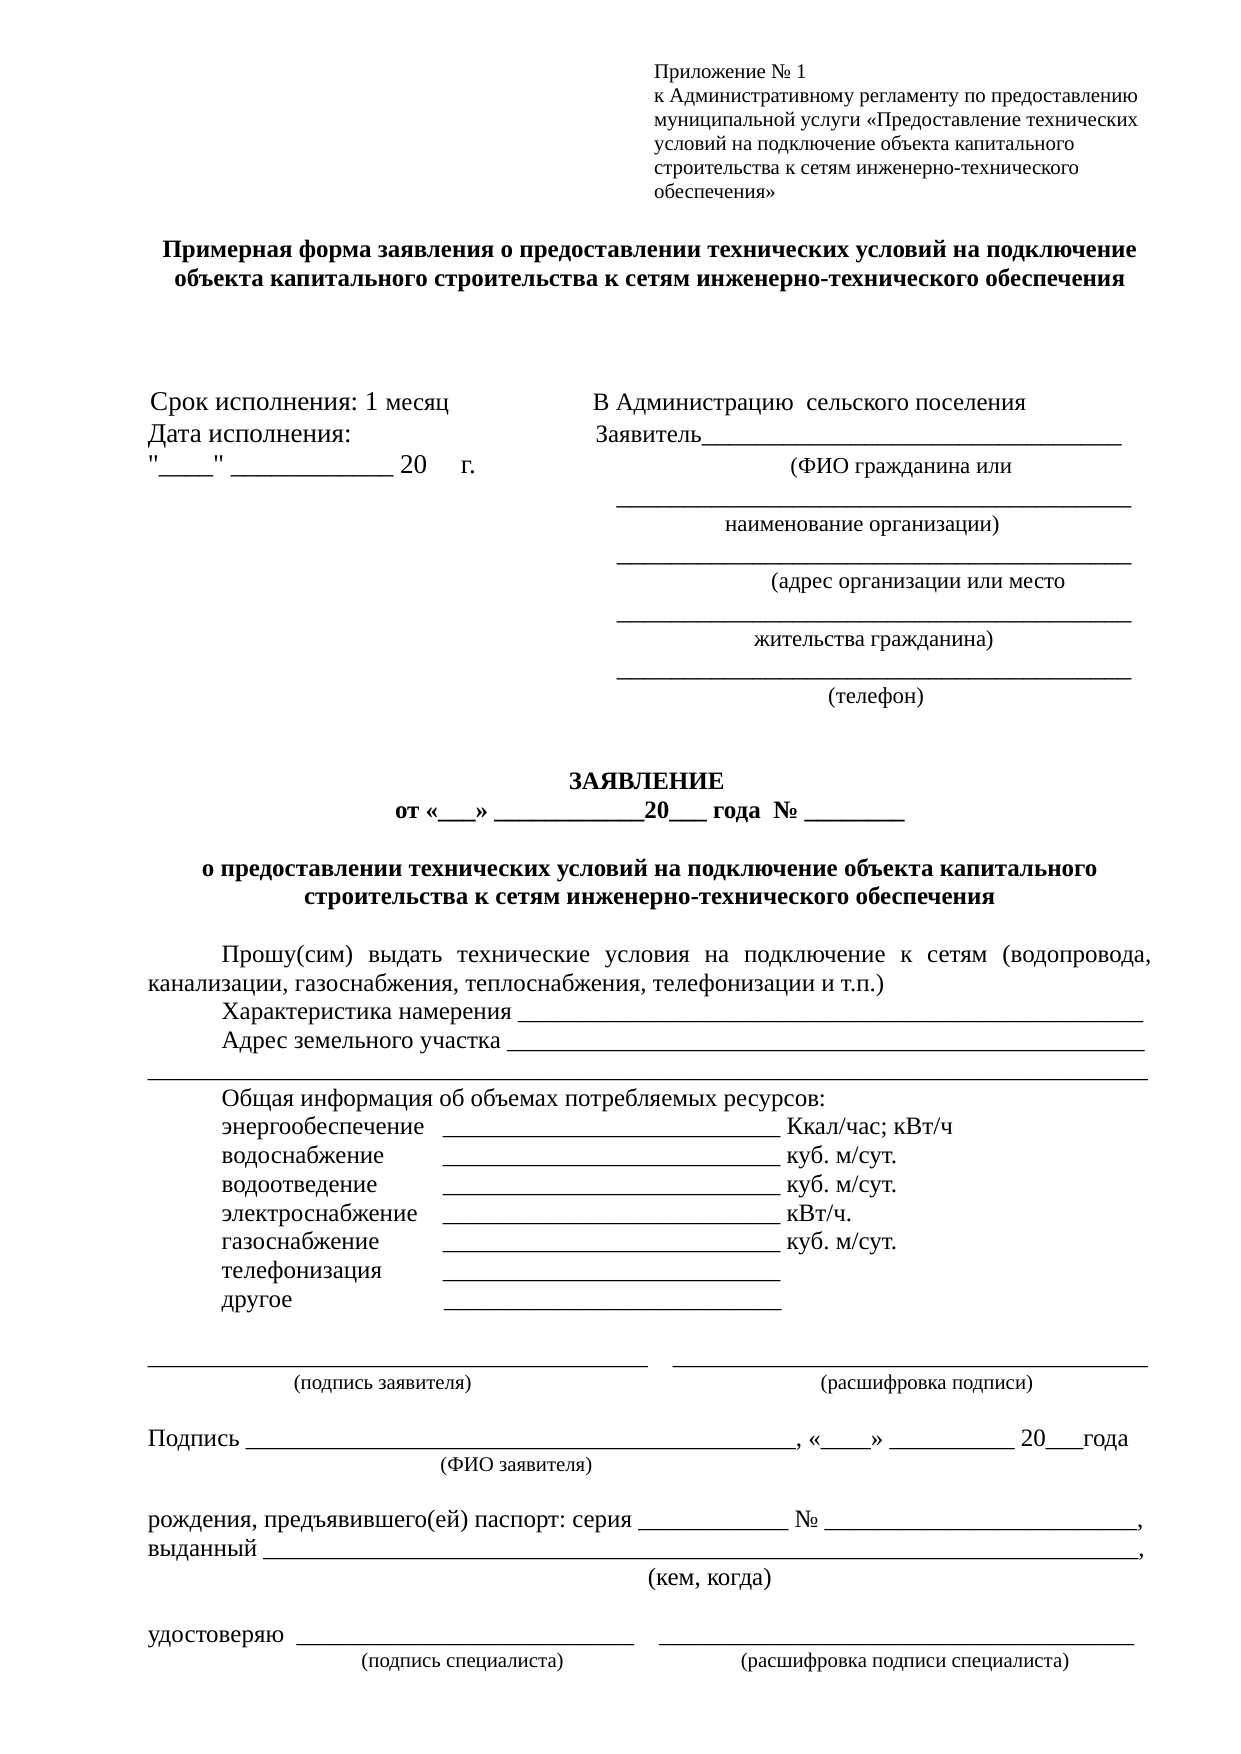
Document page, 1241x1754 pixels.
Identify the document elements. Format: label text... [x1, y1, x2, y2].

text удостоверяю ___________________________ ______________________________________ [148, 1619, 1152, 1648]
text электроснабжение ___________________________ кВт/ч. [148, 1198, 1152, 1226]
subtitle от «___» ____________20___ года № ________ [148, 795, 1152, 824]
text Подпись ____________________________________________, «____» __________ 20___года [148, 1423, 1152, 1452]
text водоотведение ___________________________ куб. м/сут. [148, 1169, 1152, 1198]
text рождения, предъявившего(ей) паспорт: серия ____________ № _________________________, [148, 1504, 1152, 1533]
text (подпись заявителя) (расшифровка подписи) [148, 1370, 1152, 1394]
text водоснабжение ___________________________ куб. м/сут. [148, 1140, 1152, 1169]
text Приложение № 1 [654, 59, 1152, 83]
subtitle Характеристика намерения __________________________________________________ [148, 996, 1152, 1025]
text ________________________________________________________________________________ [148, 1054, 1152, 1083]
text телефонизация ___________________________ [148, 1255, 1152, 1284]
text выданный ______________________________________________________________________, [148, 1533, 1152, 1562]
text Прошу(сим) выдать технические условия на подключение к сетям (водопровода, канализации, газоснабжения, теплоснабжения, телефонизации и т.п.) [148, 939, 1152, 996]
text Адрес земельного участка ___________________________________________________ [148, 1025, 1152, 1054]
text ______________________________________ [616, 479, 1152, 510]
text наименование организации) [616, 510, 1152, 536]
text газоснабжение ___________________________ куб. м/сут. [148, 1226, 1152, 1255]
text Общая информация об объемах потребляемых ресурсов: [148, 1083, 1152, 1111]
text Дата исполнения: Заявитель_______________________________ [148, 417, 1152, 448]
subtitle ______________________________________ [148, 651, 1152, 683]
subtitle ЗАЯВЛЕНИЕ [148, 766, 1152, 795]
text к Административному регламенту по предоставлению муниципальной услуги «Предоставление технических условий на подключение объекта капитального строительства к сетям инженерно-технического обеспечения» [654, 83, 1152, 203]
text (адрес организации или место [617, 568, 1152, 594]
text ________________________________________ ______________________________________ [148, 1341, 1152, 1370]
text ______________________________________ [148, 594, 1152, 625]
text жительства гражданина) [148, 625, 1152, 651]
text (кем, когда) [148, 1562, 1152, 1591]
text (подпись специалиста) (расшифровка подписи специалиста) [148, 1648, 1152, 1672]
text "____" ____________ 20 г. (ФИО гражданина или [148, 448, 1152, 479]
text энергообеспечение ___________________________ Ккал/час; кВт/ч [148, 1111, 1152, 1140]
text (телефон) [148, 683, 1152, 709]
text ______________________________________ [617, 536, 1152, 568]
text (ФИО заявителя) [148, 1452, 1152, 1476]
subtitle о предоставлении технических условий на подключение объекта капитального строительства к сетям инженерно-технического обеспечения [148, 853, 1152, 910]
subtitle Примерная форма заявления о предоставлении технических условий на подключение объекта капитального строительства к сетям инженерно-технического обеспечения [148, 234, 1152, 292]
text Срок исполнения: 1 месяц В Администрацию сельского поселения [150, 386, 1152, 417]
text другое ___________________________ [148, 1284, 1152, 1313]
